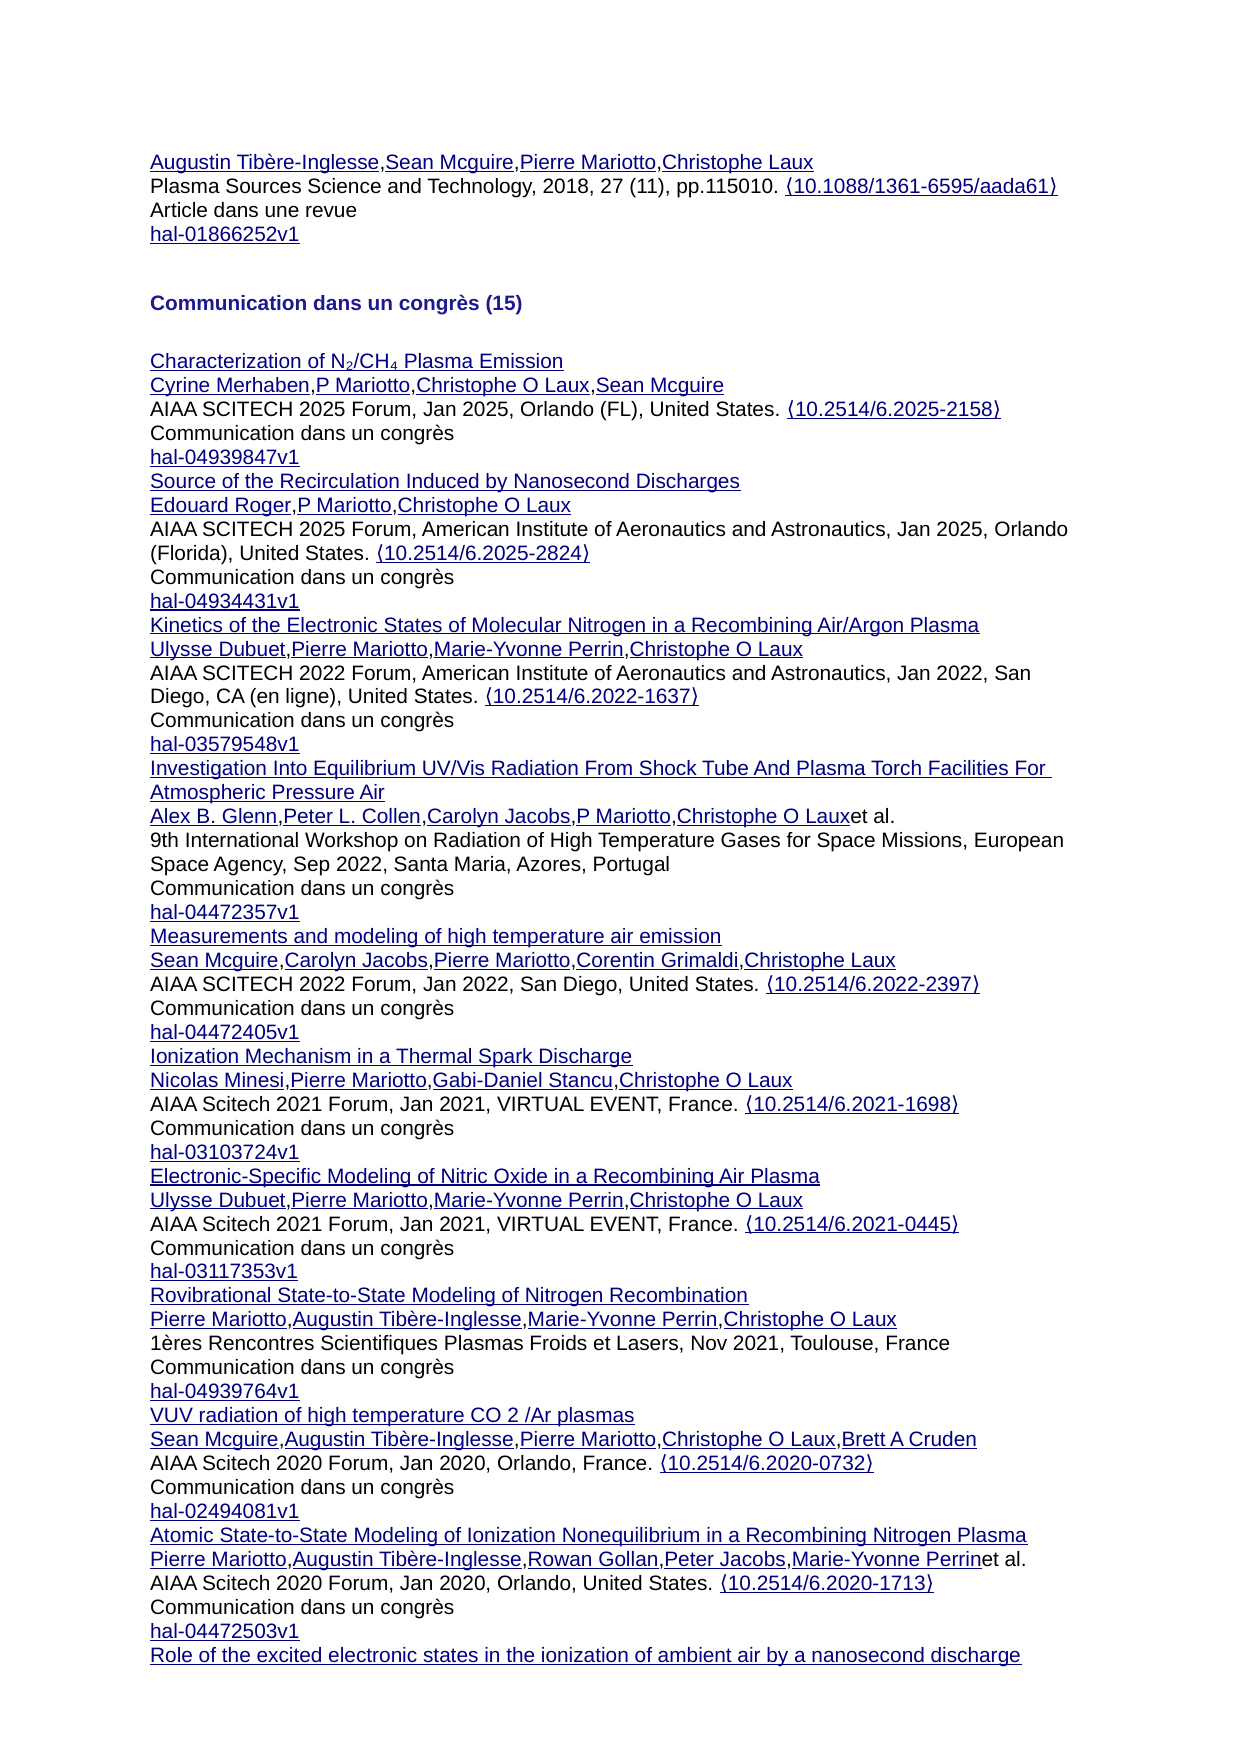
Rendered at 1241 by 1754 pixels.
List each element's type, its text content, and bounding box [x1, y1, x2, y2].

table_cell Measurements and modeling of high temperature air emission Sean Mcguire,Carolyn Jacobs,Pierre Mariotto,Corentin Grimaldi,Christophe Laux AIAA SCITECH 2022 Forum, Jan 2022, San Diego, United States. ⟨10.2514/6.2022-2397⟩ Communication dans un congrès hal-04472405v1 [150, 924, 1090, 1044]
table_cell Investigation Into Equilibrium UV/Vis Radiation From Shock Tube And Plasma Torch Facilities For Atmospheric Pressure Air Alex B. Glenn,Peter L. Collen,Carolyn Jacobs,P Mariotto,Christophe O Lauxet al. 9th International Workshop on Radiation of High Temperature Gases for Space Missions, European Space Agency, Sep 2022, Santa Maria, Azores, Portugal Communication dans un congrès hal-04472357v1 [150, 756, 1090, 924]
table_cell Kinetics of the Electronic States of Molecular Nitrogen in a Recombining Air/Argon Plasma Ulysse Dubuet,Pierre Mariotto,Marie-Yvonne Perrin,Christophe O Laux AIAA SCITECH 2022 Forum, American Institute of Aeronautics and Astronautics, Jan 2022, San Diego, CA (en ligne), United States. ⟨10.2514/6.2022-1637⟩ Communication dans un congrès hal-03579548v1 [150, 613, 1090, 756]
table_header Characterization of N₂/CH₄ Plasma Emission Cyrine Merhaben,P Mariotto,Christophe O Laux,Sean Mcguire AIAA SCITECH 2025 Forum, Jan 2025, Orlando (FL), United States. ⟨10.2514/6.2025-2158⟩ Communication dans un congrès hal-04939847v1 [150, 349, 1090, 469]
table_cell Augustin Tibère-Inglesse,Sean Mcguire,Pierre Mariotto,Christophe Laux Plasma Sources Science and Technology, 2018, 27 (11), pp.115010. ⟨10.1088/1361-6595/aada61⟩ Article dans une revue hal-01866252v1 [150, 150, 1090, 246]
table_cell Role of the excited electronic states in the ionization of ambient air by a nanosecond discharge [150, 1643, 1090, 1667]
table_cell Electronic-Specific Modeling of Nitric Oxide in a Recombining Air Plasma Ulysse Dubuet,Pierre Mariotto,Marie-Yvonne Perrin,Christophe O Laux AIAA Scitech 2021 Forum, Jan 2021, VIRTUAL EVENT, France. ⟨10.2514/6.2021-0445⟩ Communication dans un congrès hal-03117353v1 [150, 1164, 1090, 1283]
table_cell Source of the Recirculation Induced by Nanosecond Discharges Edouard Roger,P Mariotto,Christophe O Laux AIAA SCITECH 2025 Forum, American Institute of Aeronautics and Astronautics, Jan 2025, Orlando (Florida), United States. ⟨10.2514/6.2025-2824⟩ Communication dans un congrès hal-04934431v1 [150, 469, 1090, 612]
table_cell VUV radiation of high temperature CO 2 /Ar plasmas Sean Mcguire,Augustin Tibère-Inglesse,Pierre Mariotto,Christophe O Laux,Brett A Cruden AIAA Scitech 2020 Forum, Jan 2020, Orlando, France. ⟨10.2514/6.2020-0732⟩ Communication dans un congrès hal-02494081v1 [150, 1403, 1090, 1523]
table_cell Ionization Mechanism in a Thermal Spark Discharge Nicolas Minesi,Pierre Mariotto,Gabi-Daniel Stancu,Christophe O Laux AIAA Scitech 2021 Forum, Jan 2021, VIRTUAL EVENT, France. ⟨10.2514/6.2021-1698⟩ Communication dans un congrès hal-03103724v1 [150, 1044, 1090, 1163]
subtitle Communication dans un congrès (15) [150, 291, 1090, 314]
table_cell Atomic State-to-State Modeling of Ionization Nonequilibrium in a Recombining Nitrogen Plasma Pierre Mariotto,Augustin Tibère-Inglesse,Rowan Gollan,Peter Jacobs,Marie-Yvonne Perrinet al. AIAA Scitech 2020 Forum, Jan 2020, Orlando, United States. ⟨10.2514/6.2020-1713⟩ Communication dans un congrès hal-04472503v1 [150, 1523, 1090, 1643]
table_cell Rovibrational State-to-State Modeling of Nitrogen Recombination Pierre Mariotto,Augustin Tibère-Inglesse,Marie-Yvonne Perrin,Christophe O Laux 1ères Rencontres Scientifiques Plasmas Froids et Lasers, Nov 2021, Toulouse, France Communication dans un congrès hal-04939764v1 [150, 1283, 1090, 1403]
